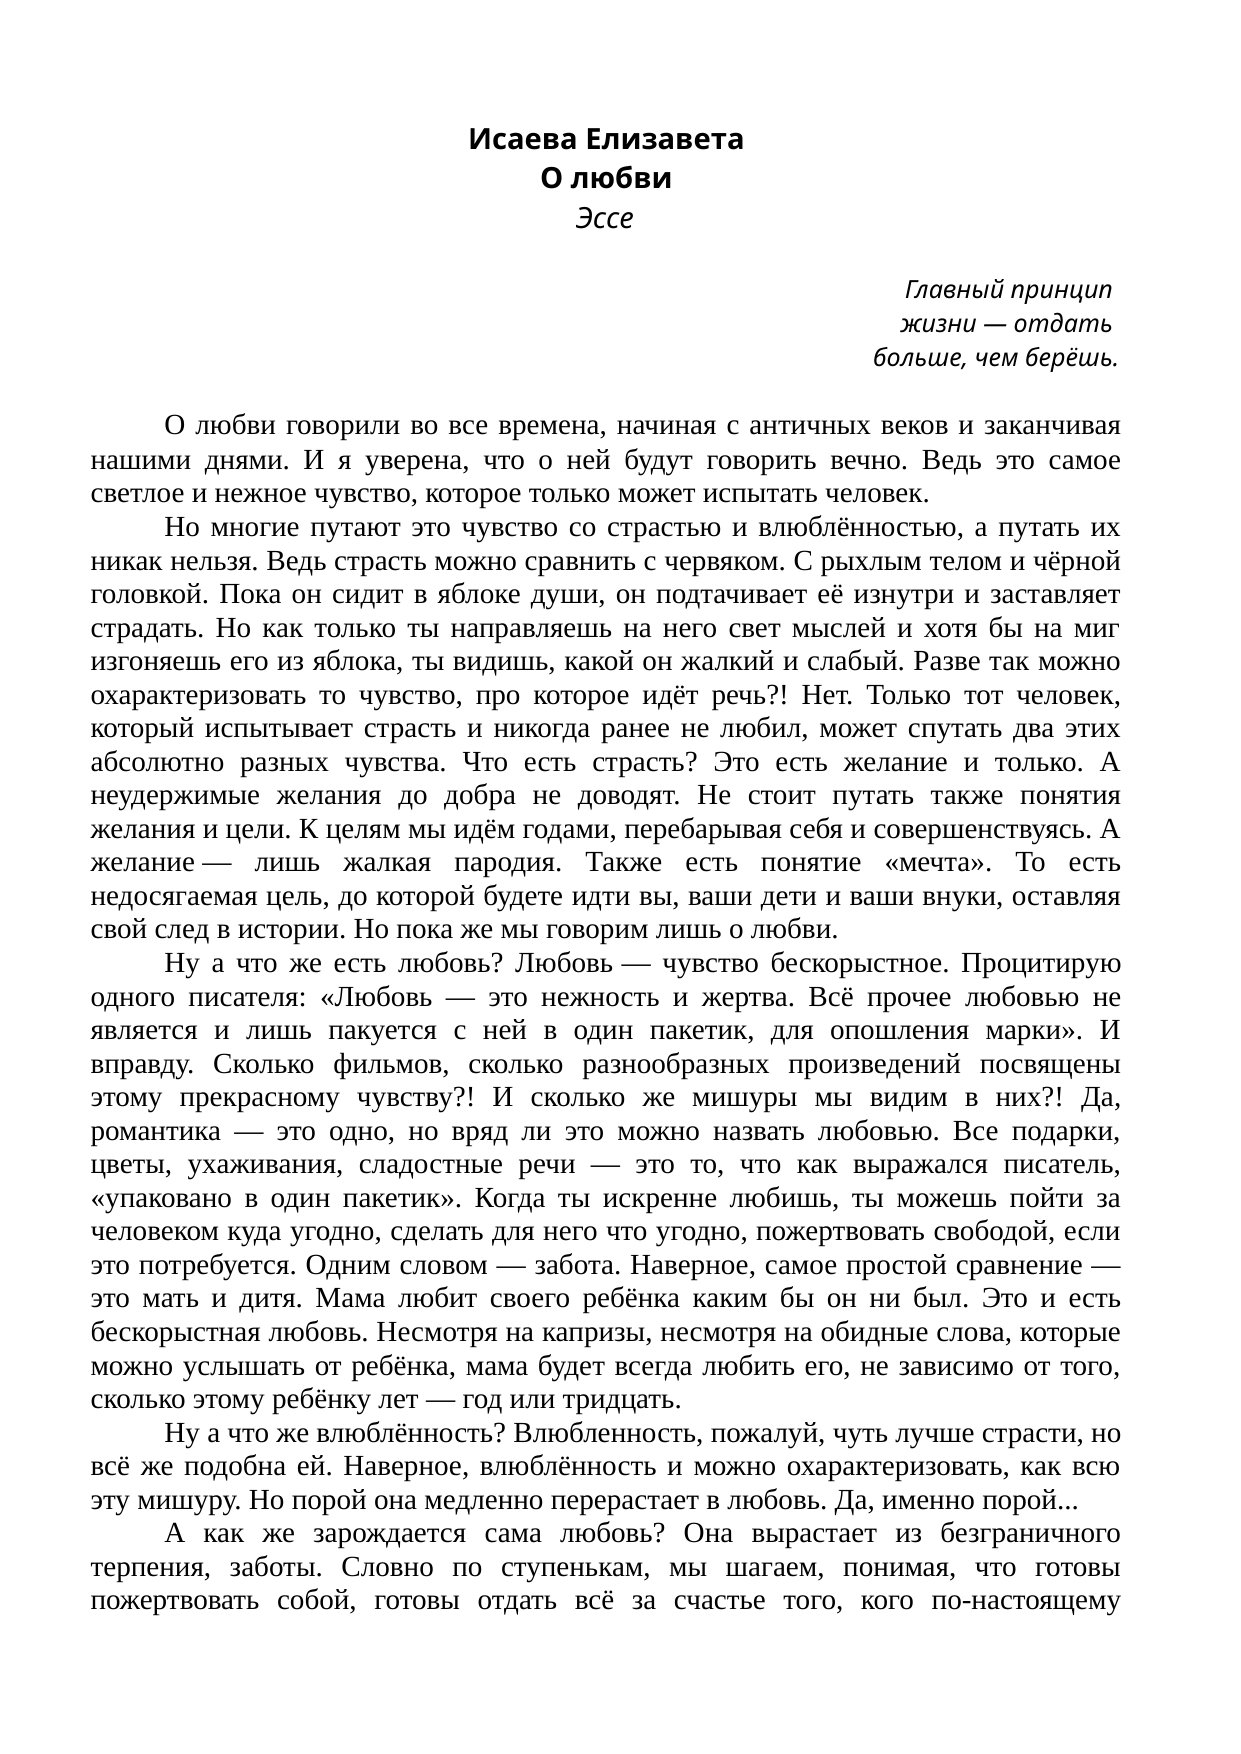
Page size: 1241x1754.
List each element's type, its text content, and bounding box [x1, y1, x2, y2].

text А как же зарождается сама любовь? Она вырастает из безграничного терпения, заботы. Словно по ступенькам, мы шагаем, понимая, что готовы пожертвовать собой, готовы отдать всё за счастье того, кого по-настоящему [90, 1515, 1122, 1616]
text Ну а что же есть любовь? Любовь — чувство бескорыстное. Процитирую одного писателя: «Любовь — это нежность и жертва. Всё прочее любовью не является и лишь пакуется с ней в один пакетик, для опошления марки». И вправду. Сколько фильмов, сколько разнообразных произведений посвящены этому прекрасному чувству?! И сколько же мишуры мы видим в них?! Да, романтика — это одно, но вряд ли это можно назвать любовью. Все подарки, цветы, ухаживания, сладостные речи — это то, что как выражался писатель, «упаковано в один пакетик». Когда ты искренне любишь, ты можешь пойти за человеком куда угодно, сделать для него что угодно, пожертвовать свободой, если это потребуется. Одним словом — забота. Наверное, самое простой сравнение — это мать и дитя. Мама любит своего ребёнка каким бы он ни был. Это и есть бескорыстная любовь. Несмотря на капризы, несмотря на обидные слова, которые можно услышать от ребёнка, мама будет всегда любить его, не зависимо от того, сколько этому ребёнку лет — год или тридцать. [90, 945, 1122, 1415]
text жизни — отдать [90, 305, 1122, 339]
text Но многие путают это чувство со страстью и влюблённостью, а путать их никак нельзя. Ведь страсть можно сравнить с червяком. С рыхлым телом и чёрной головкой. Пока он сидит в яблоке души, он подтачивает её изнутри и заставляет страдать. Но как только ты направляешь на него свет мыслей и хотя бы на миг изгоняешь его из яблока, ты видишь, какой он жалкий и слабый. Разве так можно охарактеризовать то чувство, про которое идёт речь?! Нет. Только тот человек, который испытывает страсть и никогда ранее не любил, может спутать два этих абсолютно разных чувства. Что есть страсть? Это есть желание и только. А неудержимые желания до добра не доводят. Не стоит путать также понятия желания и цели. К целям мы идём годами, перебарывая себя и совершенствуясь. А желание — лишь жалкая пародия. Также есть понятие «мечта». То есть недосягаемая цель, до которой будете идти вы, ваши дети и ваши внуки, оставляя свой след в истории. Но пока же мы говорим лишь о любви. [90, 509, 1122, 945]
text больше, чем берёшь. [90, 339, 1122, 373]
text Эссе [90, 197, 1122, 237]
text Главный принцип [90, 271, 1122, 305]
text Исаева Елизавета [90, 118, 1122, 158]
text О любви говорили во все времена, начиная с античных веков и заканчивая нашими днями. И я уверена, что о ней будут говорить вечно. Ведь это самое светлое и нежное чувство, которое только может испытать человек. [90, 407, 1122, 509]
text О любви [90, 158, 1122, 197]
text Ну а что же влюблённость? Влюбленность, пожалуй, чуть лучше страсти, но всё же подобна ей. Наверное, влюблённость и можно охарактеризовать, как всю эту мишуру. Но порой она медленно перерастает в любовь. Да, именно порой... [90, 1415, 1122, 1515]
